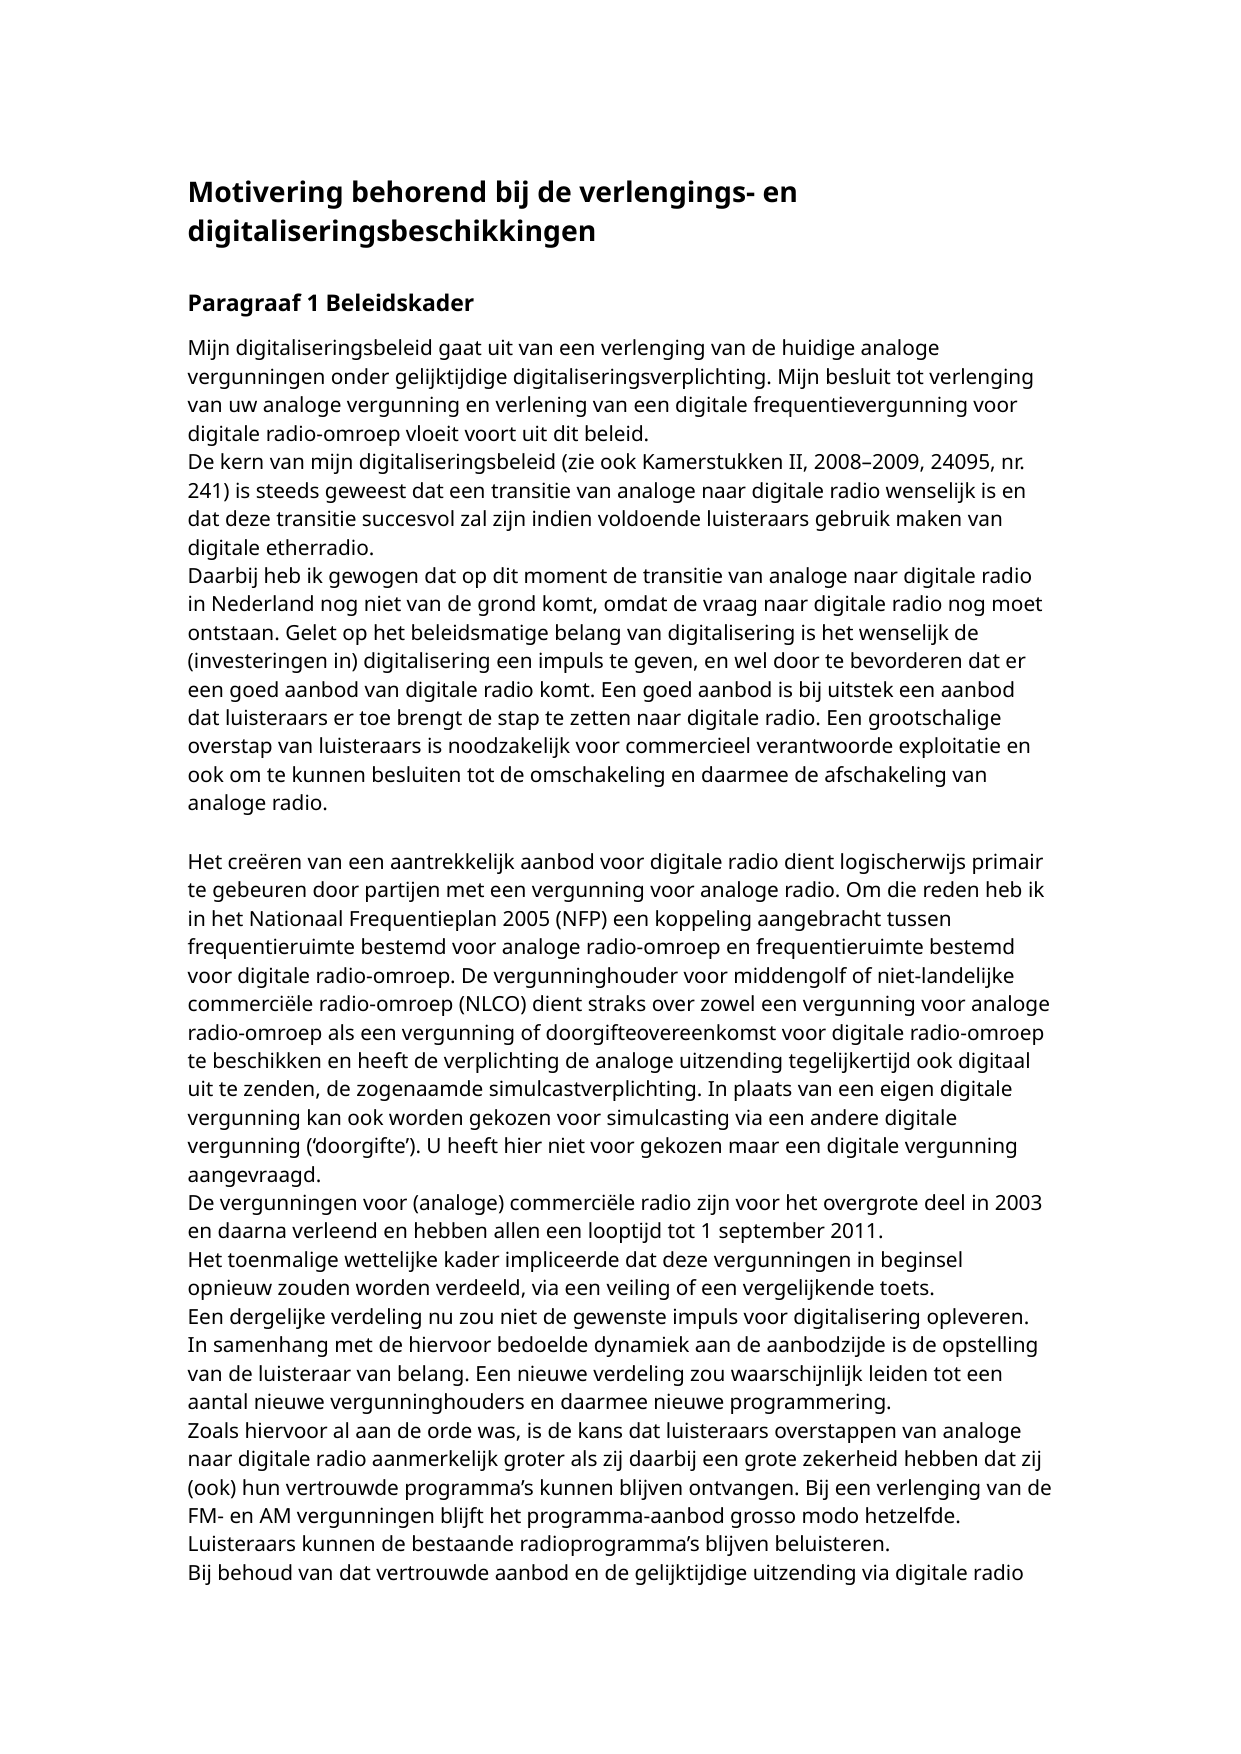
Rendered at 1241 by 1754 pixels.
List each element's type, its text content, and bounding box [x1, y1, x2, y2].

text Daarbij heb ik gewogen dat op dit moment de transitie van analoge naar digitale radio in Nederland nog niet van de grond komt, omdat de vraag naar digitale radio nog moet ontstaan. Gelet op het beleidsmatige belang van digitalisering is het wenselijk de (investeringen in) digitalisering een impuls te geven, en wel door te bevorderen dat er een goed aanbod van digitale radio komt. Een goed aanbod is bij uitstek een aanbod dat luisteraars er toe brengt de stap te zetten naar digitale radio. Een grootschalige overstap van luisteraars is noodzakelijk voor commercieel verantwoorde exploitatie en ook om te kunnen besluiten tot de omschakeling en daarmee de afschakeling van analoge radio. [187, 561, 1053, 817]
subtitle Motivering behorend bij de verlengings- en digitaliseringsbeschikkingen [187, 172, 1053, 250]
text Bij behoud van dat vertrouwde aanbod en de gelijktijdige uitzending via digitale radio [187, 1558, 1053, 1586]
subtitle Paragraaf 1 Beleidskader [187, 287, 1053, 318]
text Het toenmalige wettelijke kader impliceerde dat deze vergunningen in beginsel opnieuw zouden worden verdeeld, via een veiling of een vergelijkende toets. [187, 1245, 1053, 1302]
text Het creëren van een aantrekkelijk aanbod voor digitale radio dient logischerwijs primair te gebeuren door partijen met een vergunning voor analoge radio. Om die reden heb ik in het Nationaal Frequentieplan 2005 (NFP) een koppeling aangebracht tussen frequentieruimte bestemd voor analoge radio-omroep en frequentieruimte bestemd voor digitale radio-omroep. De vergunninghouder voor middengolf of niet-landelijke commerciële radio-omroep (NLCO) dient straks over zowel een vergunning voor analoge radio-omroep als een vergunning of doorgifteovereenkomst voor digitale radio-omroep te beschikken en heeft de verplichting de analoge uitzending tegelijkertijd ook digitaal uit te zenden, de zogenaamde simulcastverplichting. In plaats van een eigen digitale vergunning kan ook worden gekozen voor simulcasting via een andere digitale vergunning (‘doorgifte’). U heeft hier niet voor gekozen maar een digitale vergunning aangevraagd. [187, 847, 1053, 1188]
text Mijn digitaliseringsbeleid gaat uit van een verlenging van de huidige analoge vergunningen onder gelijktijdige digitaliseringsverplichting. Mijn besluit tot verlenging van uw analoge vergunning en verlening van een digitale frequentievergunning voor digitale radio-omroep vloeit voort uit dit beleid. [187, 333, 1053, 447]
text De vergunningen voor (analoge) commerciële radio zijn voor het overgrote deel in 2003 en daarna verleend en hebben allen een looptijd tot 1 september 2011. [187, 1188, 1053, 1245]
text Zoals hiervoor al aan de orde was, is de kans dat luisteraars overstappen van analoge naar digitale radio aanmerkelijk groter als zij daarbij een grote zekerheid hebben dat zij (ook) hun vertrouwde programma’s kunnen blijven ontvangen. Bij een verlenging van de FM- en AM vergunningen blijft het programma-aanbod grosso modo hetzelfde. Luisteraars kunnen de bestaande radioprogramma’s blijven beluisteren. [187, 1416, 1053, 1558]
text De kern van mijn digitaliseringsbeleid (zie ook Kamerstukken II, 2008–2009, 24095, nr. 241) is steeds geweest dat een transitie van analoge naar digitale radio wenselijk is en dat deze transitie succesvol zal zijn indien voldoende luisteraars gebruik maken van digitale etherradio. [187, 447, 1053, 561]
text Een dergelijke verdeling nu zou niet de gewenste impuls voor digitalisering opleveren. In samenhang met de hiervoor bedoelde dynamiek aan de aanbodzijde is de opstelling van de luisteraar van belang. Een nieuwe verdeling zou waarschijnlijk leiden tot een aantal nieuwe vergunninghouders en daarmee nieuwe programmering. [187, 1302, 1053, 1416]
